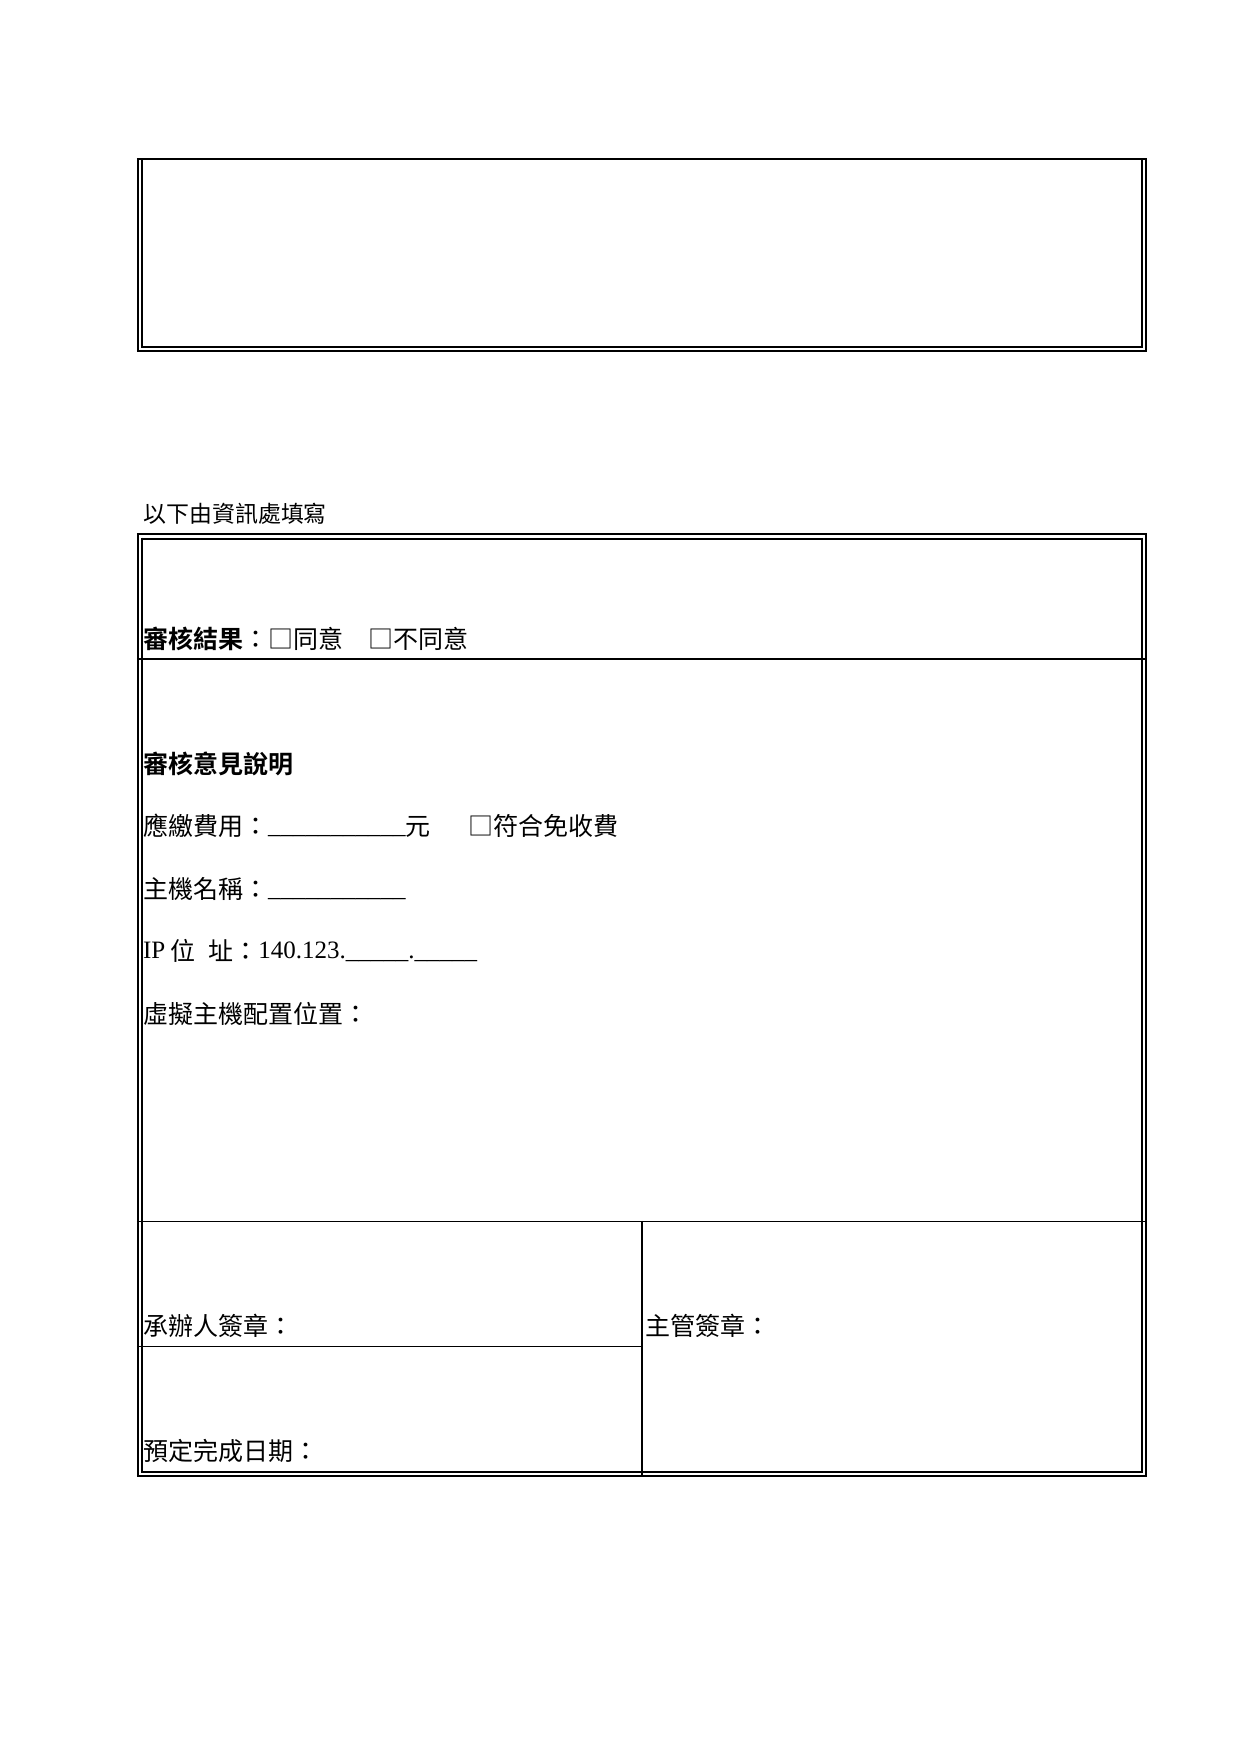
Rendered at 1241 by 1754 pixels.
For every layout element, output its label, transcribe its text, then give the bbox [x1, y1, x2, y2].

table_cell 預定完成日期： [143, 1347, 641, 1471]
text 以下由資訊處填寫 [143, 471, 1053, 533]
table_cell 承辦人簽章： [143, 1222, 641, 1346]
table_cell [143, 160, 1141, 346]
table_cell 主管簽章： [643, 1222, 1141, 1471]
table_header 審核結果：□同意 □不同意 [140, 535, 1144, 658]
table_cell 審核意見說明 應繳費用：___________元 □符合免收費 主機名稱：___________ IP 位 址：140.123._____._____ 虛擬主機配置位置： [143, 660, 1141, 1221]
